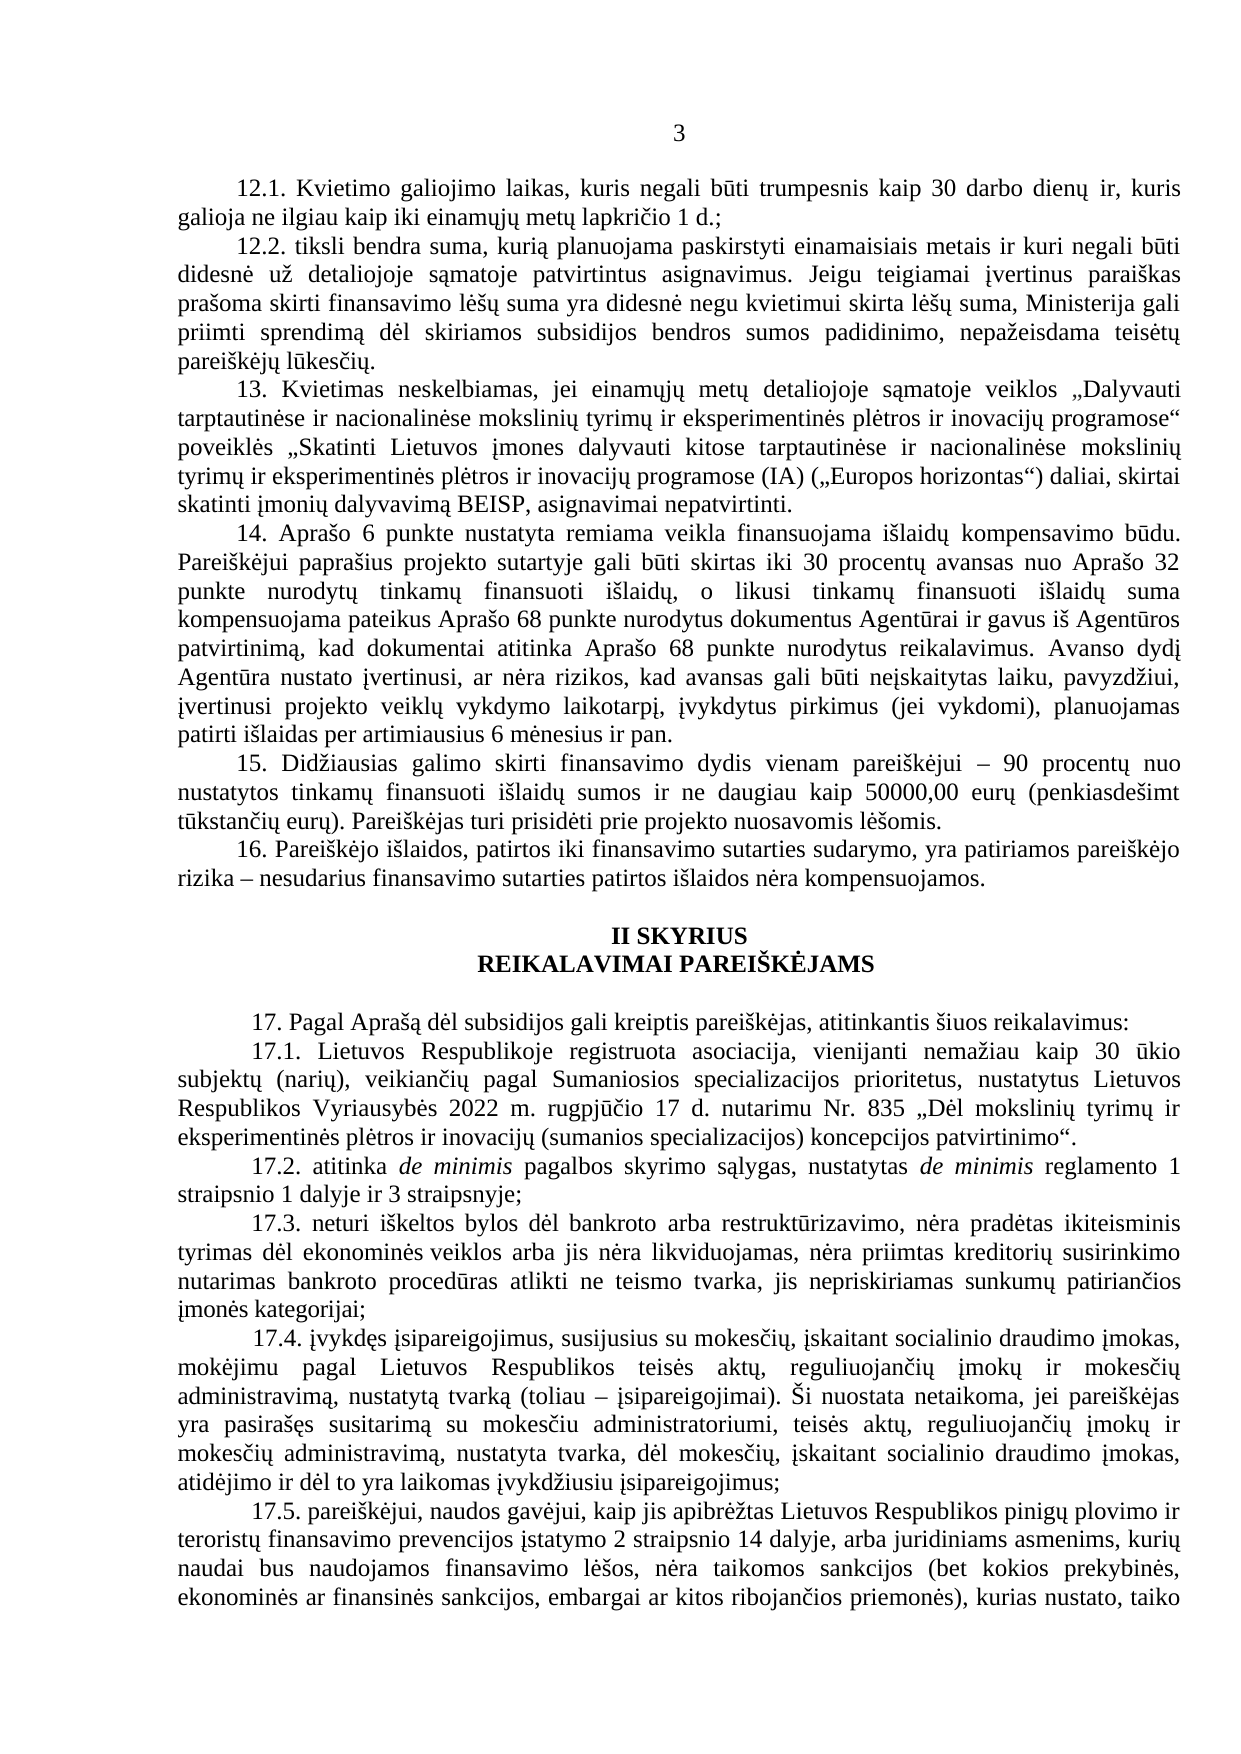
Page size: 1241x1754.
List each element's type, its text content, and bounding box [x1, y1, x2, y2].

text 13. Kvietimas neskelbiamas, jei einamųjų metų detaliojoje sąmatoje veiklos „Dalyvauti tarptautinėse ir nacionalinėse mokslinių tyrimų ir eksperimentinės plėtros ir inovacijų programose“ poveiklės „Skatinti Lietuvos įmones dalyvauti kitose tarptautinėse ir nacionalinėse mokslinių tyrimų ir eksperimentinės plėtros ir inovacijų programose (IA) („Europos horizontas“) daliai, skirtai skatinti įmonių dalyvavimą BEISP, asignavimai nepatvirtinti. [177, 374, 1181, 518]
text 15. Didžiausias galimo skirti finansavimo dydis vienam pareiškėjui – 90 procentų nuo nustatytos tinkamų finansuoti išlaidų sumos ir ne daugiau kaip 50000,00 eurų (penkiasdešimt tūkstančių eurų). Pareiškėjas turi prisidėti prie projekto nuosavomis lėšomis. [177, 748, 1181, 834]
text 12.1. Kvietimo galiojimo laikas, kuris negali būti trumpesnis kaip 30 darbo dienų ir, kuris galioja ne ilgiau kaip iki einamųjų metų lapkričio 1 d.; [177, 173, 1181, 231]
text 16. Pareiškėjo išlaidos, patirtos iki finansavimo sutarties sudarymo, yra patiriamos pareiškėjo rizika – nesudarius finansavimo sutarties patirtos išlaidos nėra kompensuojamos. [177, 834, 1181, 892]
text 17.4. įvykdęs įsipareigojimus, susijusius su mokesčių, įskaitant socialinio draudimo įmokas, mokėjimu pagal Lietuvos Respublikos teisės aktų, reguliuojančių įmokų ir mokesčių administravimą, nustatytą tvarką (toliau – įsipareigojimai). Ši nuostata netaikoma, jei pareiškėjas yra pasirašęs susitarimą su mokesčiu administratoriumi, teisės aktų, reguliuojančių įmokų ir mokesčių administravimą, nustatyta tvarka, dėl mokesčių, įskaitant socialinio draudimo įmokas, atidėjimo ir dėl to yra laikomas įvykdžiusiu įsipareigojimus; [177, 1323, 1181, 1496]
text 17.5. pareiškėjui, naudos gavėjui, kaip jis apibrėžtas Lietuvos Respublikos pinigų plovimo ir teroristų finansavimo prevencijos įstatymo 2 straipsnio 14 dalyje, arba juridiniams asmenims, kurių naudai bus naudojamos finansavimo lėšos, nėra taikomos sankcijos (bet kokios prekybinės, ekonominės ar finansinės sankcijos, embargai ar kitos ribojančios priemonės), kurias nustato, taiko [177, 1496, 1181, 1611]
text 17.1. Lietuvos Respublikoje registruota asociacija, vienijanti nemažiau kaip 30 ūkio subjektų (narių), veikiančių pagal Sumaniosios specializacijos prioritetus, nustatytus Lietuvos Respublikos Vyriausybės 2022 m. rugpjūčio 17 d. nutarimu Nr. 835 „Dėl mokslinių tyrimų ir eksperimentinės plėtros ir inovacijų (sumanios specializacijos) koncepcijos patvirtinimo“. [177, 1036, 1181, 1151]
text 17.3. neturi iškeltos bylos dėl bankroto arba restruktūrizavimo, nėra pradėtas ikiteisminis tyrimas dėl ekonominės veiklos arba jis nėra likviduojamas, nėra priimtas kreditorių susirinkimo nutarimas bankroto procedūras atlikti ne teismo tvarka, jis nepriskiriamas sunkumų patiriančios įmonės kategorijai; [177, 1208, 1181, 1323]
text 14. Aprašo 6 punkte nustatyta remiama veikla finansuojama išlaidų kompensavimo būdu. Pareiškėjui paprašius projekto sutartyje gali būti skirtas iki 30 procentų avansas nuo Aprašo 32 punkte nurodytų tinkamų finansuoti išlaidų, o likusi tinkamų finansuoti išlaidų suma kompensuojama pateikus Aprašo 68 punkte nurodytus dokumentus Agentūrai ir gavus iš Agentūros patvirtinimą, kad dokumentai atitinka Aprašo 68 punkte nurodytus reikalavimus. Avanso dydį Agentūra nustato įvertinusi, ar nėra rizikos, kad avansas gali būti neįskaitytas laiku, pavyzdžiui, įvertinusi projekto veiklų vykdymo laikotarpį, įvykdytus pirkimus (jei vykdomi), planuojamas patirti išlaidas per artimiausius 6 mėnesius ir pan. [177, 518, 1181, 748]
text II SKYRIUS [177, 921, 1181, 949]
text REIKALAVIMAI PAREIŠKĖJAMS [177, 949, 1181, 978]
text 12.2. tiksli bendra suma, kurią planuojama paskirstyti einamaisiais metais ir kuri negali būti didesnė už detaliojoje sąmatoje patvirtintus asignavimus. Jeigu teigiamai įvertinus paraiškas prašoma skirti finansavimo lėšų suma yra didesnė negu kvietimui skirta lėšų suma, Ministerija gali priimti sprendimą dėl skiriamos subsidijos bendros sumos padidinimo, nepažeisdama teisėtų pareiškėjų lūkesčių. [177, 231, 1181, 374]
text 17.2. atitinka de minimis pagalbos skyrimo sąlygas, nustatytas de minimis reglamento 1 straipsnio 1 dalyje ir 3 straipsnyje; [177, 1151, 1181, 1208]
text 17. Pagal Aprašą dėl subsidijos gali kreiptis pareiškėjas, atitinkantis šiuos reikalavimus: [177, 1007, 1181, 1036]
